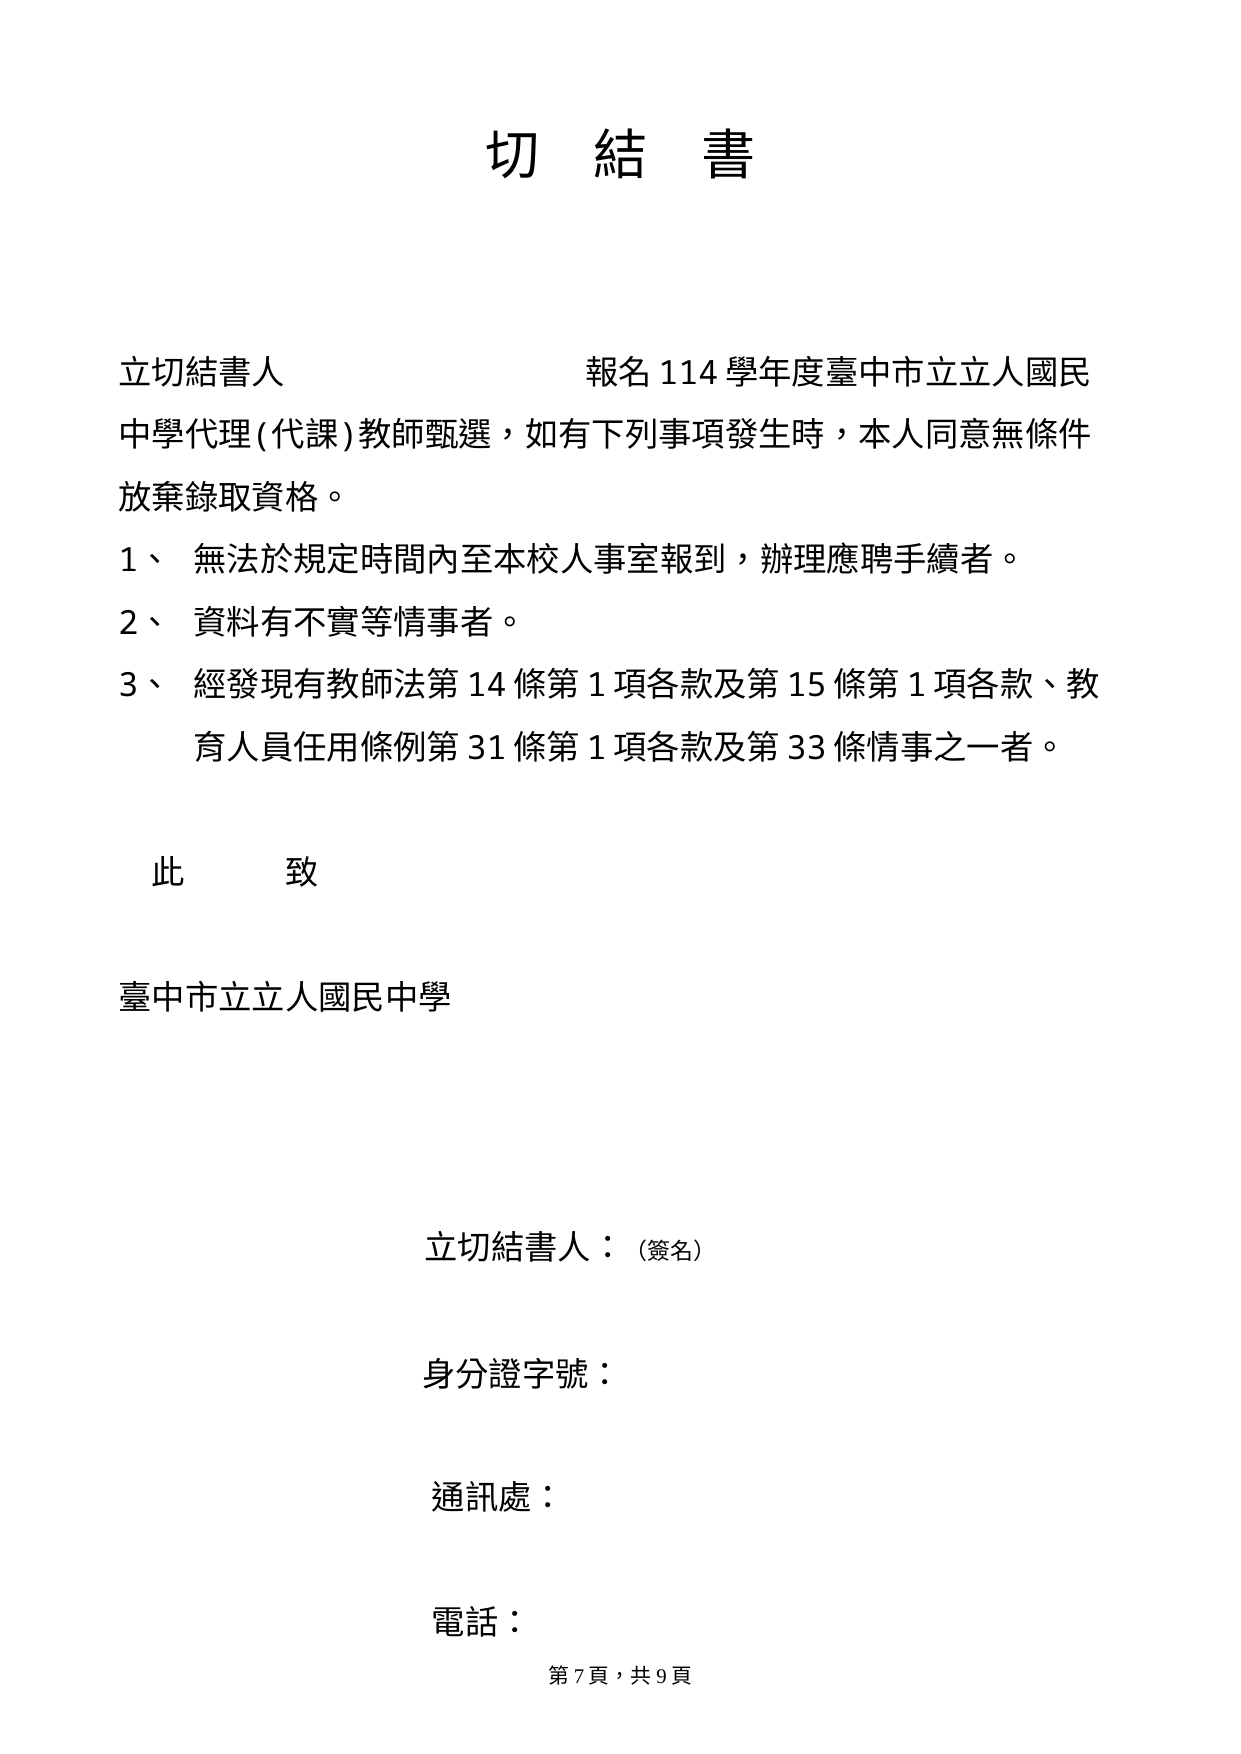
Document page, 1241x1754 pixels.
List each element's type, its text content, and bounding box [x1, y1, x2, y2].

text 身分證字號： [118, 1328, 1122, 1391]
list 資料有不實等情事者。 [118, 578, 1122, 641]
text 此 致 [118, 828, 1122, 891]
list 經發現有教師法第14條第1項各款及第15條第1項各款、教育人員任用條例第31條第1項各款及第33條情事之一者。 [118, 641, 1122, 766]
text 立切結書人 報名114學年度臺中市立立人國民中學代理(代課)教師甄選，如有下列事項發生時，本人同意無條件放棄錄取資格。 [118, 328, 1122, 516]
text 切 結 書 [118, 78, 1122, 203]
text 臺中市立立人國民中學 [118, 953, 1122, 1016]
list 無法於規定時間內至本校人事室報到，辦理應聘手續者。 [118, 516, 1122, 578]
text 立切結書人：（簽名） [118, 1203, 1122, 1266]
text 通訊處： [118, 1453, 1122, 1516]
text 電話： [118, 1578, 1122, 1641]
